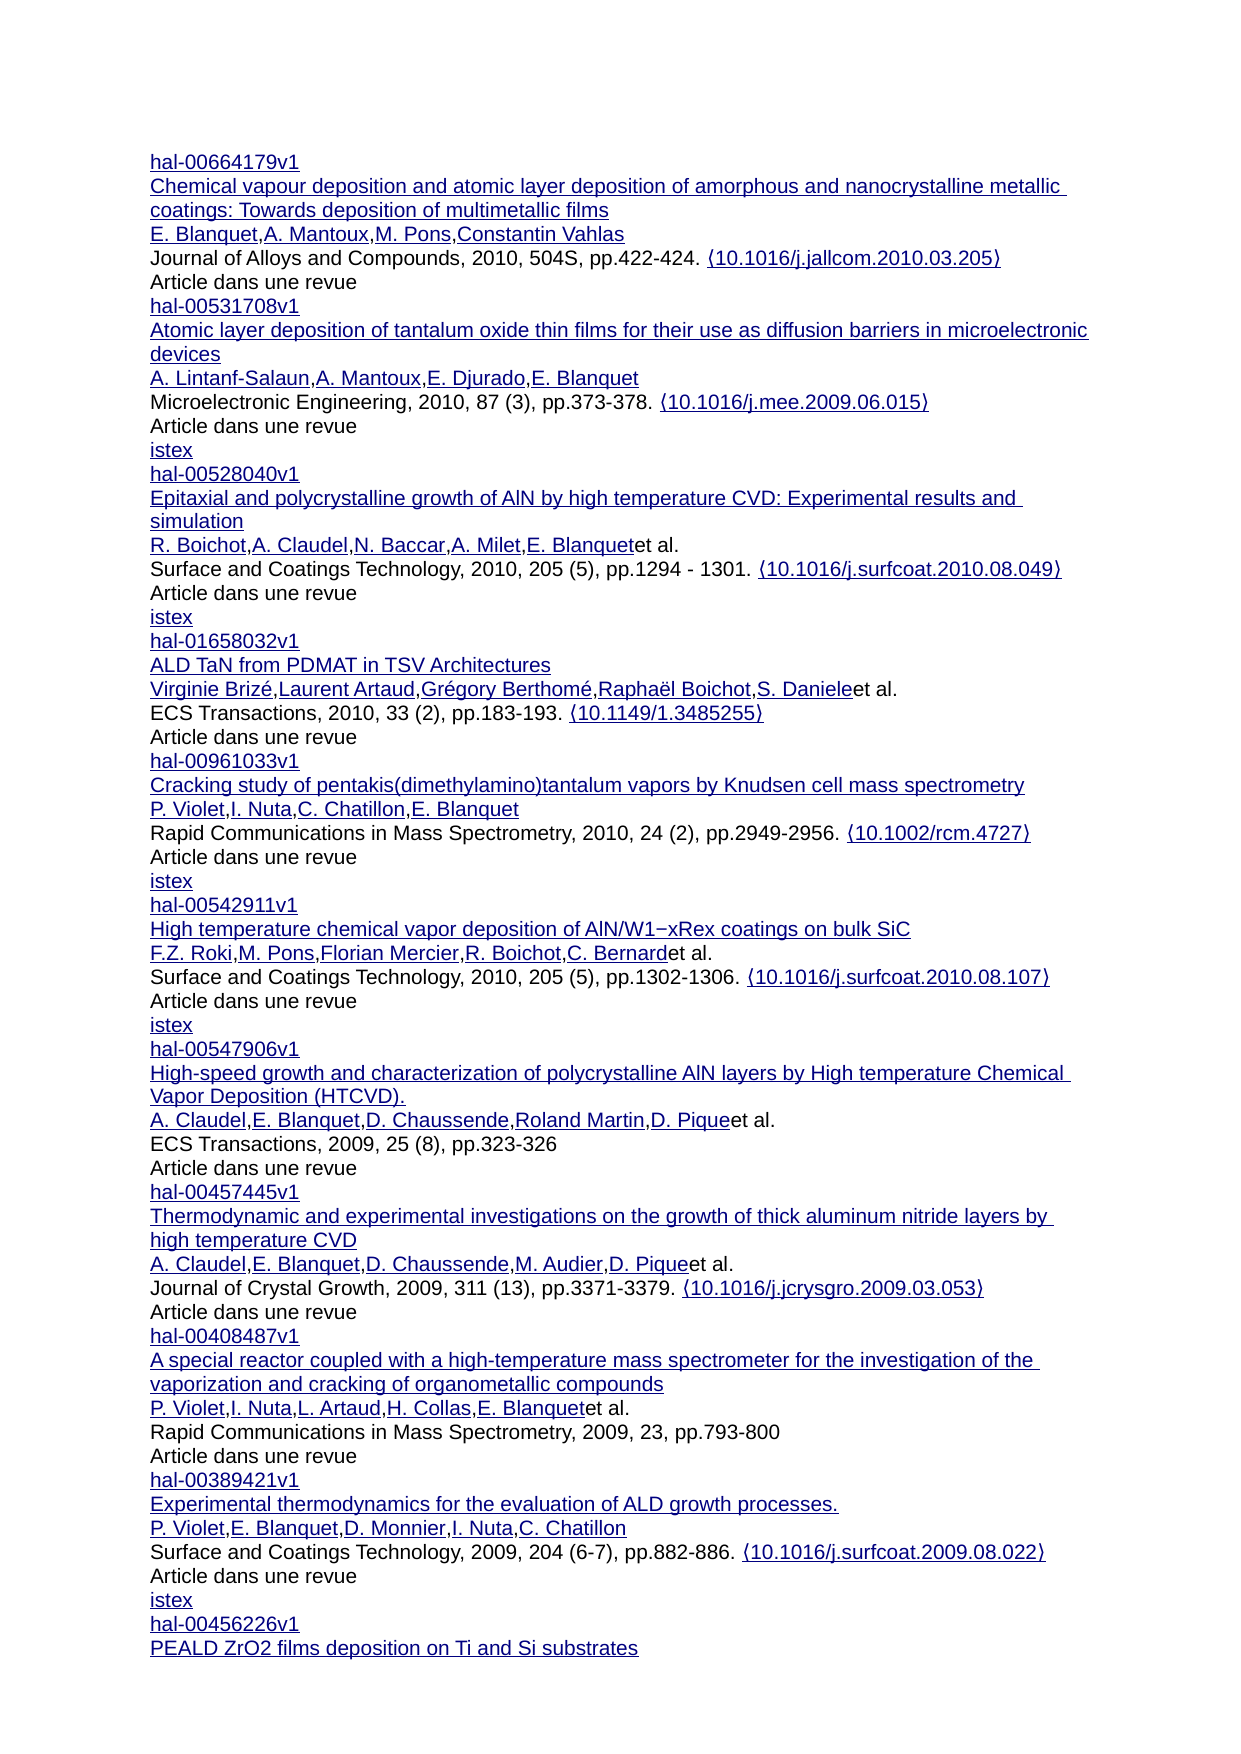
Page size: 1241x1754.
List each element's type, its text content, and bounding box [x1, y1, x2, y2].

table_cell ALD TaN from PDMAT in TSV Architectures Virginie Brizé,Laurent Artaud,Grégory Berthomé,Raphaël Boichot,S. Danieleet al. ECS Transactions, 2010, 33 (2), pp.183-193. ⟨10.1149/1.3485255⟩ Article dans une revue hal-00961033v1 [150, 653, 1090, 773]
table_cell Chemical vapour deposition and atomic layer deposition of amorphous and nanocrystalline metallic coatings: Towards deposition of multimetallic films E. Blanquet,A. Mantoux,M. Pons,Constantin Vahlas Journal of Alloys and Compounds, 2010, 504S, pp.422-424. ⟨10.1016/j.jallcom.2010.03.205⟩ Article dans une revue hal-00531708v1 [150, 174, 1090, 318]
table_cell hal-00664179v1 [150, 150, 1090, 174]
table_cell Thermodynamic and experimental investigations on the growth of thick aluminum nitride layers by high temperature CVD A. Claudel,E. Blanquet,D. Chaussende,M. Audier,D. Piqueet al. Journal of Crystal Growth, 2009, 311 (13), pp.3371-3379. ⟨10.1016/j.jcrysgro.2009.03.053⟩ Article dans une revue hal-00408487v1 [150, 1204, 1090, 1348]
table_cell PEALD ZrO2 films deposition on Ti and Si substrates [150, 1635, 1090, 1659]
table_cell Atomic layer deposition of tantalum oxide thin films for their use as diffusion barriers in microelectronic devices A. Lintanf-Salaun,A. Mantoux,E. Djurado,E. Blanquet Microelectronic Engineering, 2010, 87 (3), pp.373-378. ⟨10.1016/j.mee.2009.06.015⟩ Article dans une revue istex hal-00528040v1 [150, 318, 1090, 485]
table_cell Epitaxial and polycrystalline growth of AlN by high temperature CVD: Experimental results and simulation R. Boichot,A. Claudel,N. Baccar,A. Milet,E. Blanquetet al. Surface and Coatings Technology, 2010, 205 (5), pp.1294 - 1301. ⟨10.1016/j.surfcoat.2010.08.049⟩ Article dans une revue istex hal-01658032v1 [150, 485, 1090, 653]
table_cell High-speed growth and characterization of polycrystalline AlN layers by High temperature Chemical Vapor Deposition (HTCVD). A. Claudel,E. Blanquet,D. Chaussende,Roland Martin,D. Piqueet al. ECS Transactions, 2009, 25 (8), pp.323-326 Article dans une revue hal-00457445v1 [150, 1060, 1090, 1204]
table_cell Cracking study of pentakis(dimethylamino)tantalum vapors by Knudsen cell mass spectrometry P. Violet,I. Nuta,C. Chatillon,E. Blanquet Rapid Communications in Mass Spectrometry, 2010, 24 (2), pp.2949-2956. ⟨10.1002/rcm.4727⟩ Article dans une revue istex hal-00542911v1 [150, 773, 1090, 917]
table_cell High temperature chemical vapor deposition of AlN/W1−xRex coatings on bulk SiC F.Z. Roki,M. Pons,Florian Mercier,R. Boichot,C. Bernardet al. Surface and Coatings Technology, 2010, 205 (5), pp.1302-1306. ⟨10.1016/j.surfcoat.2010.08.107⟩ Article dans une revue istex hal-00547906v1 [150, 917, 1090, 1060]
table_cell Experimental thermodynamics for the evaluation of ALD growth processes. P. Violet,E. Blanquet,D. Monnier,I. Nuta,C. Chatillon Surface and Coatings Technology, 2009, 204 (6-7), pp.882-886. ⟨10.1016/j.surfcoat.2009.08.022⟩ Article dans une revue istex hal-00456226v1 [150, 1492, 1090, 1635]
table_cell A special reactor coupled with a high-temperature mass spectrometer for the investigation of the vaporization and cracking of organometallic compounds P. Violet,I. Nuta,L. Artaud,H. Collas,E. Blanquetet al. Rapid Communications in Mass Spectrometry, 2009, 23, pp.793-800 Article dans une revue hal-00389421v1 [150, 1348, 1090, 1492]
